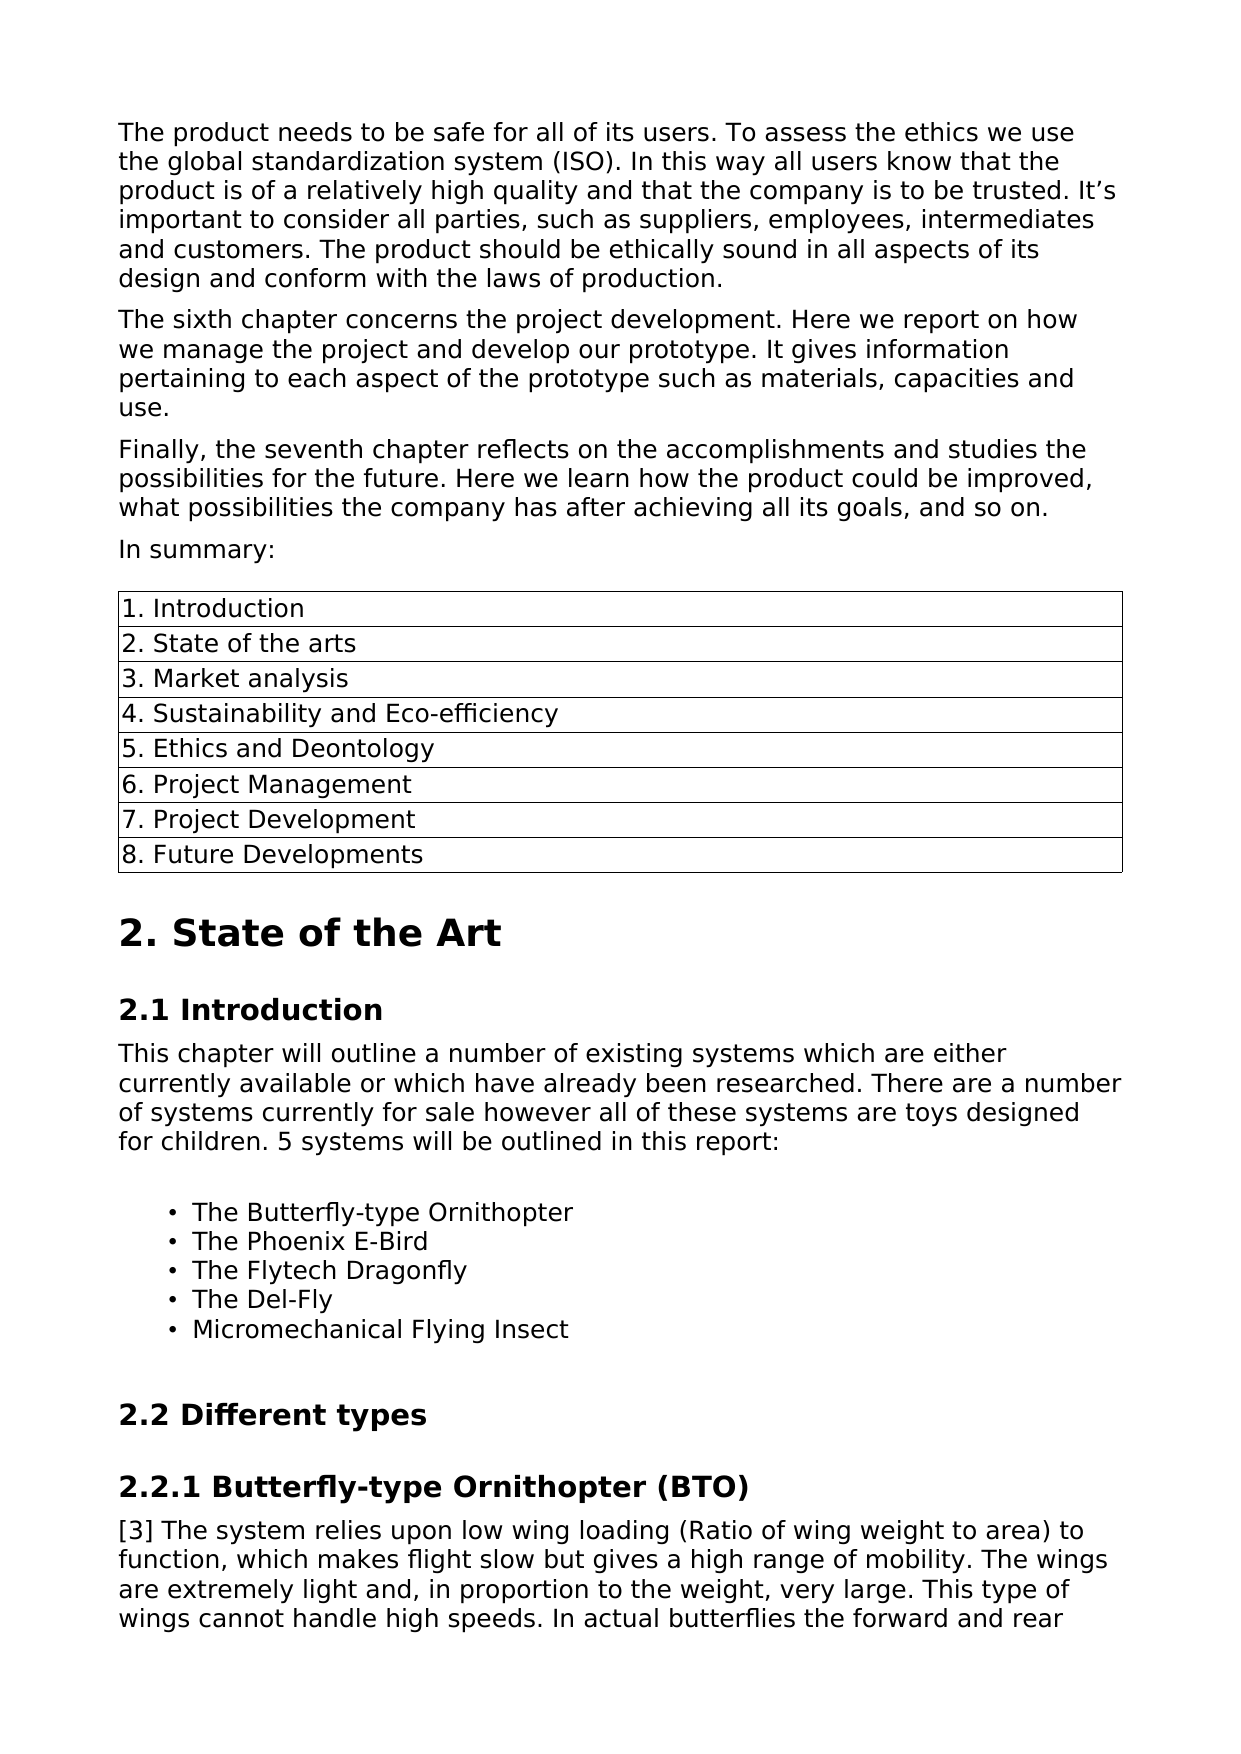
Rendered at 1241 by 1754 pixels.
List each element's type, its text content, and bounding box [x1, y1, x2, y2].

table_cell 8. Future Developments [119, 838, 1122, 872]
table_cell 6. Project Management [119, 768, 1122, 802]
text The sixth chapter concerns the project development. Here we report on how we manage the project and develop our prototype. It gives information pertaining to each aspect of the prototype such as materials, capacities and use. [118, 306, 1122, 422]
table_cell 2. State of the arts [119, 627, 1122, 661]
subtitle 2.2.1 Butterfly-type Ornithopter (BTO) [118, 1470, 1122, 1504]
table_cell 7. Project Development [119, 803, 1122, 837]
text This chapter will outline a number of existing systems which are either currently available or which have already been researched. There are a number of systems currently for sale however all of these systems are toys designed for children. 5 systems will be outlined in this report: [118, 1039, 1122, 1156]
list The Phoenix E-Bird [177, 1227, 1122, 1257]
text In summary: [118, 535, 1122, 564]
text [3] The system relies upon low wing loading (Ratio of wing weight to area) to function, which makes flight slow but gives a high range of mobility. The wings are extremely light and, in proportion to the weight, very large. This type of wings cannot handle high speeds. In actual butterflies the forward and rear [118, 1516, 1122, 1633]
table_cell 4. Sustainability and Eco-efficiency [119, 698, 1122, 732]
table_cell 3. Market analysis [119, 662, 1122, 697]
table_header 1. Introduction [119, 592, 1122, 626]
list Micromechanical Flying Insect [177, 1315, 1122, 1344]
list The Butterfly-type Ornithopter [177, 1198, 1122, 1227]
subtitle 2.2 Different types [118, 1398, 1122, 1432]
text Finally, the seventh chapter reflects on the accomplishments and studies the possibilities for the future. Here we learn how the product could be improved, what possibilities the company has after achieving all its goals, and so on. [118, 435, 1122, 522]
list The Flytech Dragonfly [177, 1257, 1122, 1286]
table_cell 5. Ethics and Deontology [119, 733, 1122, 767]
subtitle 2.1 Introduction [118, 993, 1122, 1027]
subtitle 2. State of the Art [118, 912, 1122, 956]
list The Del-Fly [177, 1286, 1122, 1315]
text The product needs to be safe for all of its users. To assess the ethics we use the global standardization system (ISO). In this way all users know that the product is of a relatively high quality and that the company is to be trusted. It’s important to consider all parties, such as suppliers, employees, intermediates and customers. The product should be ethically sound in all aspects of its design and conform with the laws of production. [118, 118, 1122, 293]
